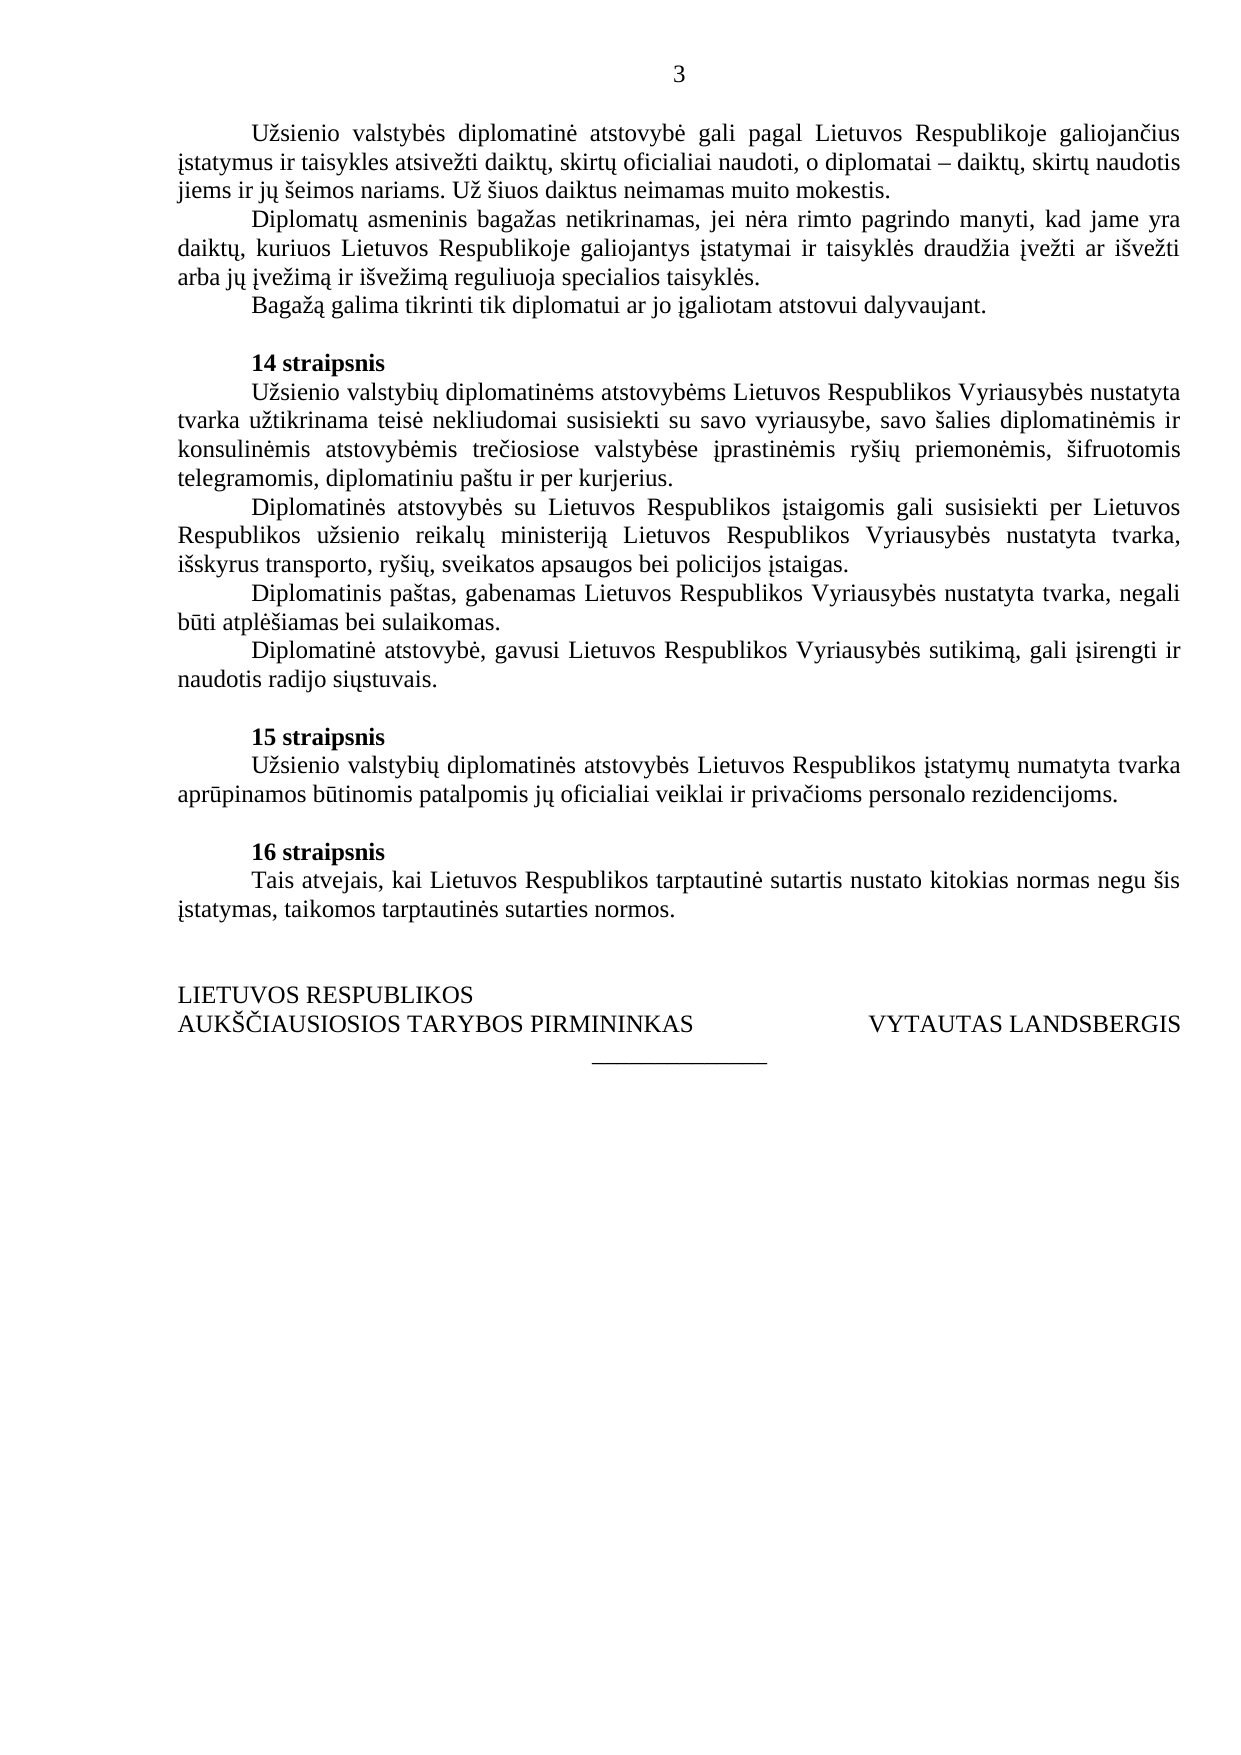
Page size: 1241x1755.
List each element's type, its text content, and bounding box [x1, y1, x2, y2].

text Diplomatinės atstovybės su Lietuvos Respublikos įstaigomis gali susisiekti per Lietuvos Respublikos užsienio reikalų ministeriją Lietuvos Respublikos Vyriausybės nustatyta tvarka, išskyrus transporto, ryšių, sveikatos apsaugos bei policijos įstaigas. [177, 492, 1181, 578]
text 15 straipsnis [177, 722, 1181, 751]
text Užsienio valstybių diplomatinės atstovybės Lietuvos Respublikos įstatymų numatyta tvarka aprūpinamos būtinomis patalpomis jų oficialiai veiklai ir privačioms personalo rezidencijoms. [177, 751, 1181, 808]
text Diplomatinis paštas, gabenamas Lietuvos Respublikos Vyriausybės nustatyta tvarka, negali būti atplėšiamas bei sulaikomas. [177, 578, 1181, 636]
text Užsienio valstybės diplomatinė atstovybė gali pagal Lietuvos Respublikoje galiojančius įstatymus ir taisykles atsivežti daiktų, skirtų oficialiai naudoti, o diplomatai – daiktų, skirtų naudotis jiems ir jų šeimos nariams. Už šiuos daiktus neimamas muito mokestis. [177, 118, 1181, 204]
text 16 straipsnis [177, 837, 1181, 866]
text Bagažą galima tikrinti tik diplomatui ar jo įgaliotam atstovui dalyvaujant. [177, 291, 1181, 319]
text Diplomatų asmeninis bagažas netikrinamas, jei nėra rimto pagrindo manyti, kad jame yra daiktų, kuriuos Lietuvos Respublikoje galiojantys įstatymai ir taisyklės draudžia įvežti ar išvežti arba jų įvežimą ir išvežimą reguliuoja specialios taisyklės. [177, 204, 1181, 291]
text Diplomatinė atstovybė, gavusi Lietuvos Respublikos Vyriausybės sutikimą, gali įsirengti ir naudotis radijo siųstuvais. [177, 636, 1181, 693]
text ______________ [177, 1038, 1181, 1067]
text LIETUVOS RESPUBLIKOS [177, 981, 1181, 1009]
text 14 straipsnis [177, 348, 1181, 377]
text Tais atvejais, kai Lietuvos Respublikos tarptautinė sutartis nustato kitokias normas negu šis įstatymas, taikomos tarptautinės sutarties normos. [177, 866, 1181, 923]
text AUKŠČIAUSIOSIOS TARYBOS PIRMININKAS VYTAUTAS LANDSBERGIS [177, 1009, 1181, 1038]
text Užsienio valstybių diplomatinėms atstovybėms Lietuvos Respublikos Vyriausybės nustatyta tvarka užtikrinama teisė nekliudomai susisiekti su savo vyriausybe, savo šalies diplomatinėmis ir konsulinėmis atstovybėmis trečiosiose valstybėse įprastinėmis ryšių priemonėmis, šifruotomis telegramomis, diplomatiniu paštu ir per kurjerius. [177, 377, 1181, 492]
